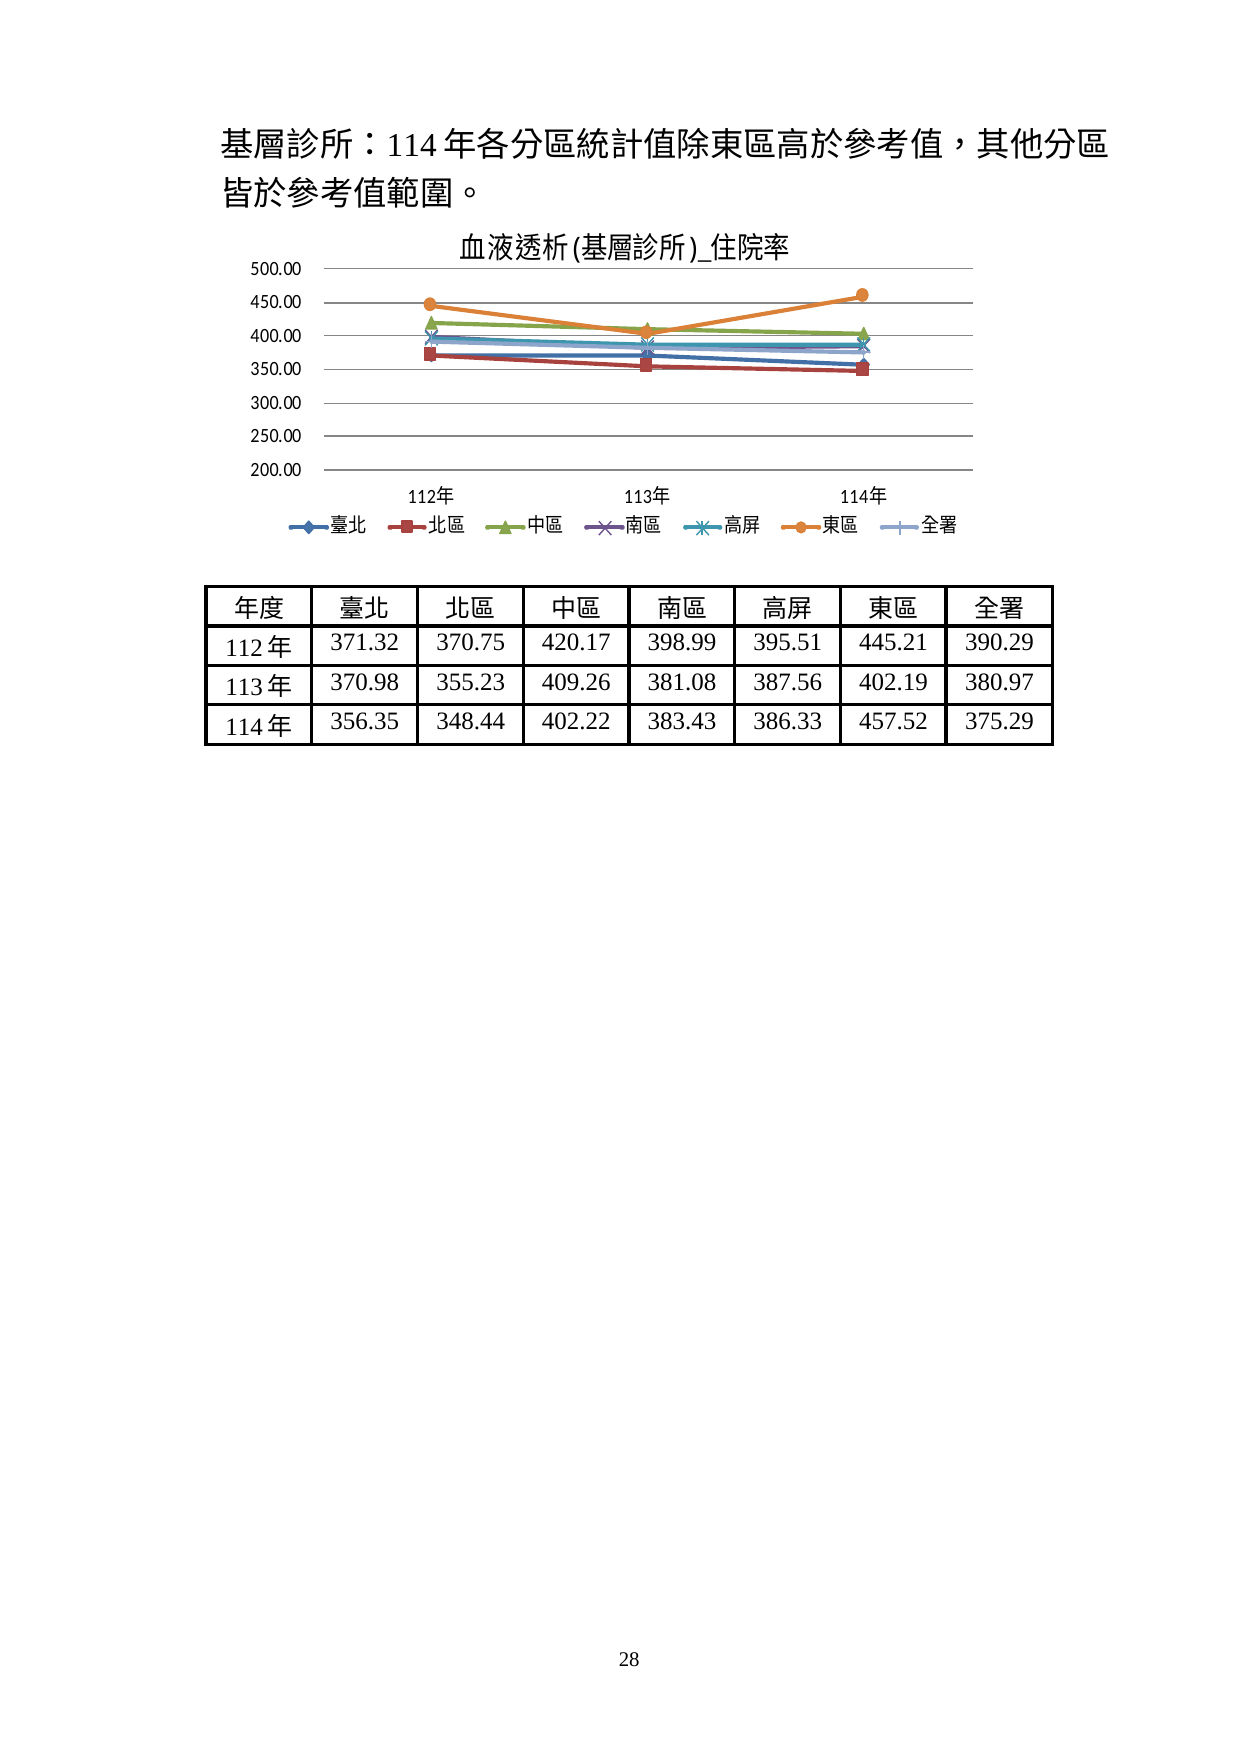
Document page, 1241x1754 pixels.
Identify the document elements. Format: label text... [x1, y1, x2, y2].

table_cell 370.75 [419, 628, 522, 664]
table_header 年度 [208, 588, 310, 624]
table_cell 356.35 [313, 706, 416, 742]
table_cell 380.97 [948, 667, 1051, 703]
table_header 中區 [525, 588, 627, 624]
text 基層診所：114年各分區統計值除東區高於參考值，其他分區皆於參考值範圍。 [220, 118, 1111, 214]
table_header 南區 [631, 588, 733, 624]
table_header 全署 [948, 588, 1051, 624]
table_cell 387.56 [736, 667, 839, 703]
table_cell 398.99 [631, 628, 733, 664]
table_cell 395.51 [736, 628, 839, 664]
table_cell 383.43 [631, 706, 733, 742]
table_cell 114年 [208, 706, 310, 742]
table_cell 113年 [208, 667, 310, 703]
table_cell 402.22 [525, 706, 627, 742]
table_cell 390.29 [948, 628, 1051, 664]
table_cell 370.98 [313, 667, 416, 703]
table_cell 402.19 [842, 667, 944, 703]
table_header 高屏 [736, 588, 839, 624]
table_header 臺北 [313, 588, 416, 624]
table_cell 375.29 [948, 706, 1051, 742]
table_header 北區 [419, 588, 522, 624]
table_cell 112年 [208, 628, 310, 664]
table_cell 348.44 [419, 706, 522, 742]
table_cell 381.08 [631, 667, 733, 703]
table_cell 371.32 [313, 628, 416, 664]
table_cell 457.52 [842, 706, 944, 742]
table_cell 409.26 [525, 667, 627, 703]
table_header 東區 [842, 588, 944, 624]
table_cell 355.23 [419, 667, 522, 703]
table_cell 420.17 [525, 628, 627, 664]
table_cell 386.33 [736, 706, 839, 742]
table_cell 445.21 [842, 628, 944, 664]
